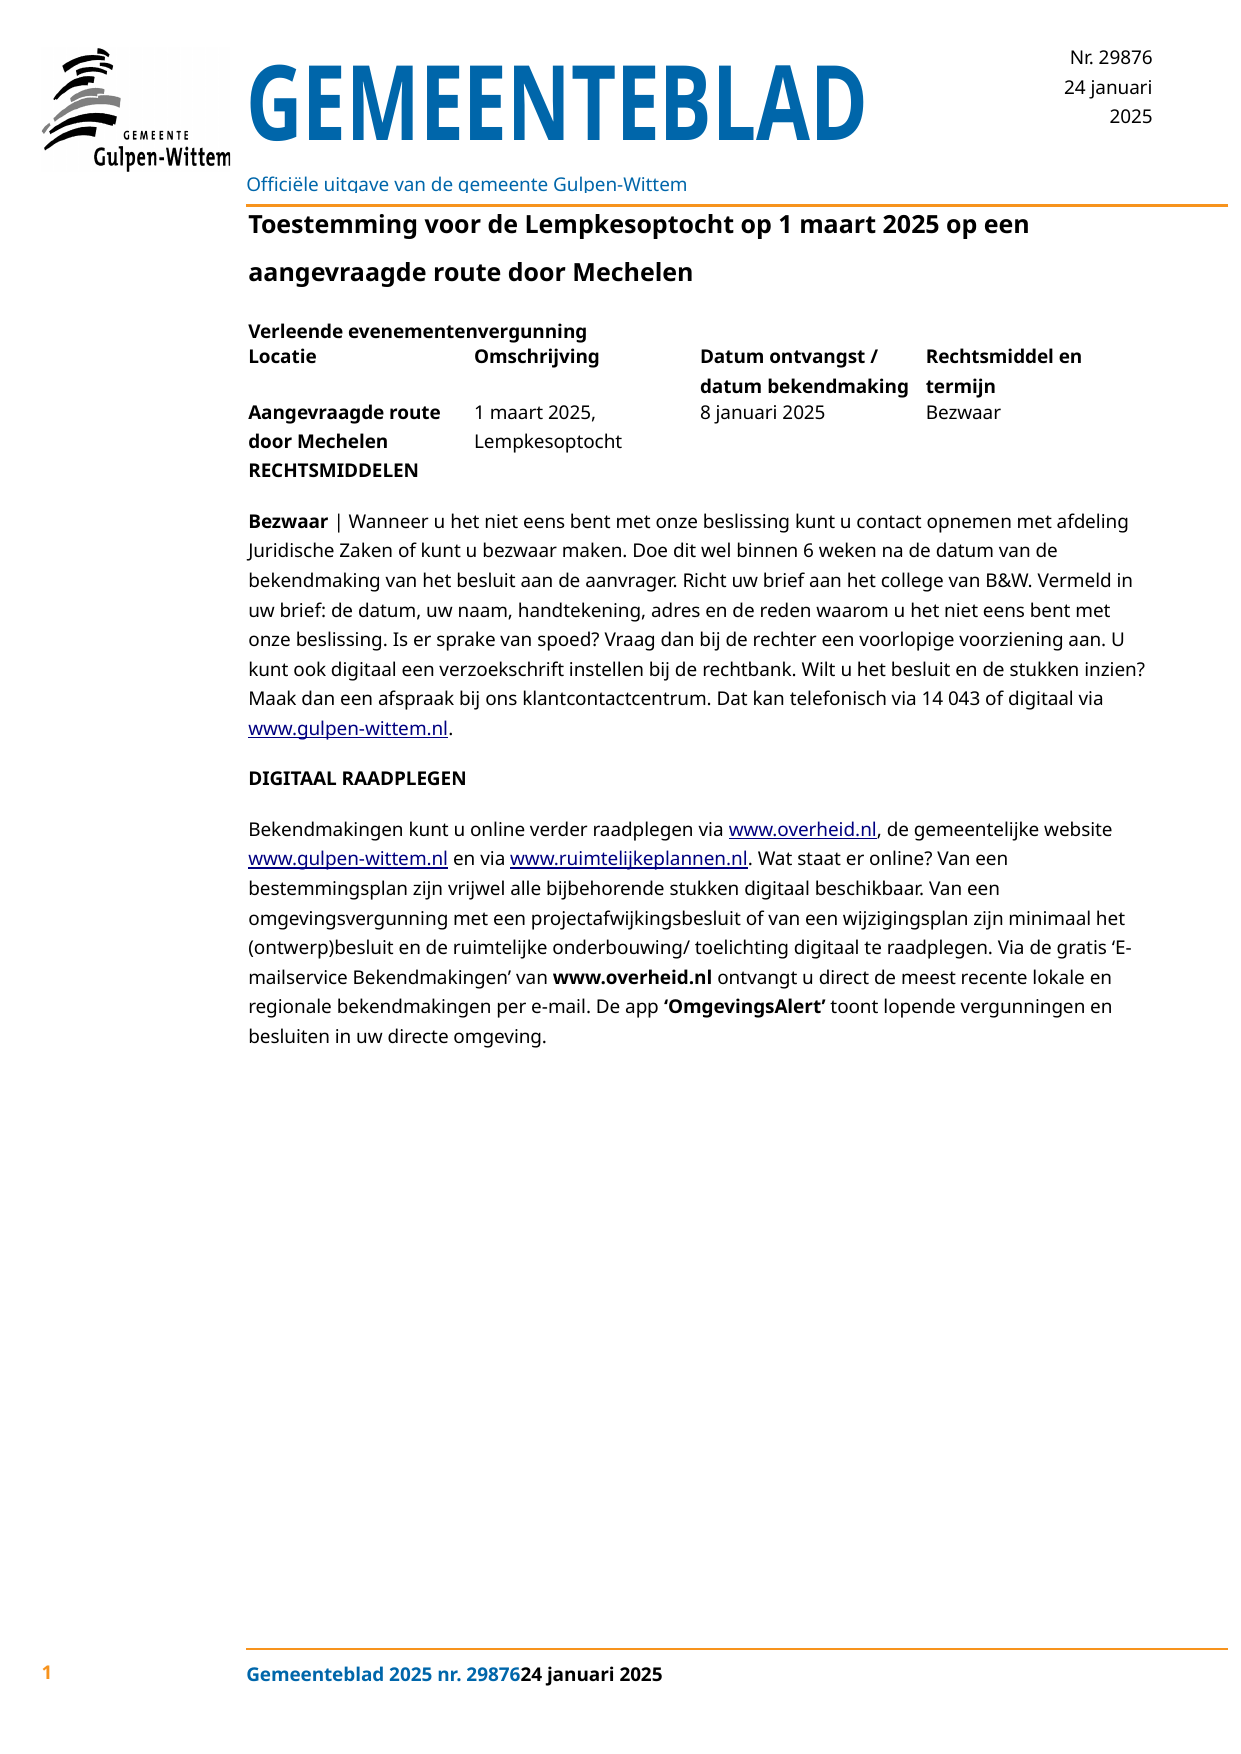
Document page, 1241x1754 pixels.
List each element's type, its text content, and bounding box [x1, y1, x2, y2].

table_cell Rechtsmiddel en termijn [926, 344, 1152, 399]
text DIGITAAL RAADPLEGEN [248, 766, 1152, 791]
table_cell Aangevraagde route door Mechelen [248, 399, 474, 454]
text RECHTSMIDDELEN [248, 458, 1152, 483]
table_cell 8 januari 2025 [700, 399, 926, 454]
table_cell Omschrijving [474, 344, 700, 399]
table_cell Locatie [248, 344, 474, 399]
table_cell 1 maart 2025, Lempkesoptocht [474, 399, 700, 454]
text Bezwaar | Wanneer u het niet eens bent met onze beslissing kunt u contact opnemen met afdeling Juridische Zaken of kunt u bezwaar maken. Doe dit wel binnen 6 weken na de datum van de bekendmaking van het besluit aan de aanvrager. Richt uw brief aan het college van B&W. Vermeld in uw brief: de datum, uw naam, handtekening, adres en de reden waarom u het niet eens bent met onze beslissing. Is er sprake van spoed? Vraag dan bij de rechter een voorlopige voorziening aan. U kunt ook digitaal een verzoekschrift instellen bij de rechtbank. Wilt u het besluit en de stukken inzien? Maak dan een afspraak bij ons klantcontactcentrum. Dat kan telefonisch via 14 043 of digitaal via www.gulpen-wittem.nl. [248, 508, 1152, 741]
table_cell Datum ontvangst / datum bekendmaking [700, 344, 926, 399]
picture [41, 47, 231, 172]
table_cell Bezwaar [926, 399, 1152, 454]
text Bekendmakingen kunt u online verder raadplegen via www.overheid.nl, de gemeentelijke website www.gulpen-wittem.nl en via www.ruimtelijkeplannen.nl. Wat staat er online? Van een bestemmingsplan zijn vrijwel alle bijbehorende stukken digitaal beschikbaar. Van een omgevingsvergunning met een projectafwijkingsbesluit of van een wijzigingsplan zijn minimaal het (ontwerp)besluit en de ruimtelijke onderbouwing/ toelichting digitaal te raadplegen. Via de gratis ‘E-mailservice Bekendmakingen’ van www.overheid.nl ontvangt u direct de meest recente lokale en regionale bekendmakingen per e-mail. De app ‘OmgevingsAlert’ toont lopende vergunningen en besluiten in uw directe omgeving. [248, 816, 1152, 1049]
text Toestemming voor de Lempkesoptocht op 1 maart 2025 op een aangevraagde route door Mechelen [248, 207, 1152, 288]
table_header Verleende evenementenvergunning [248, 318, 1152, 344]
